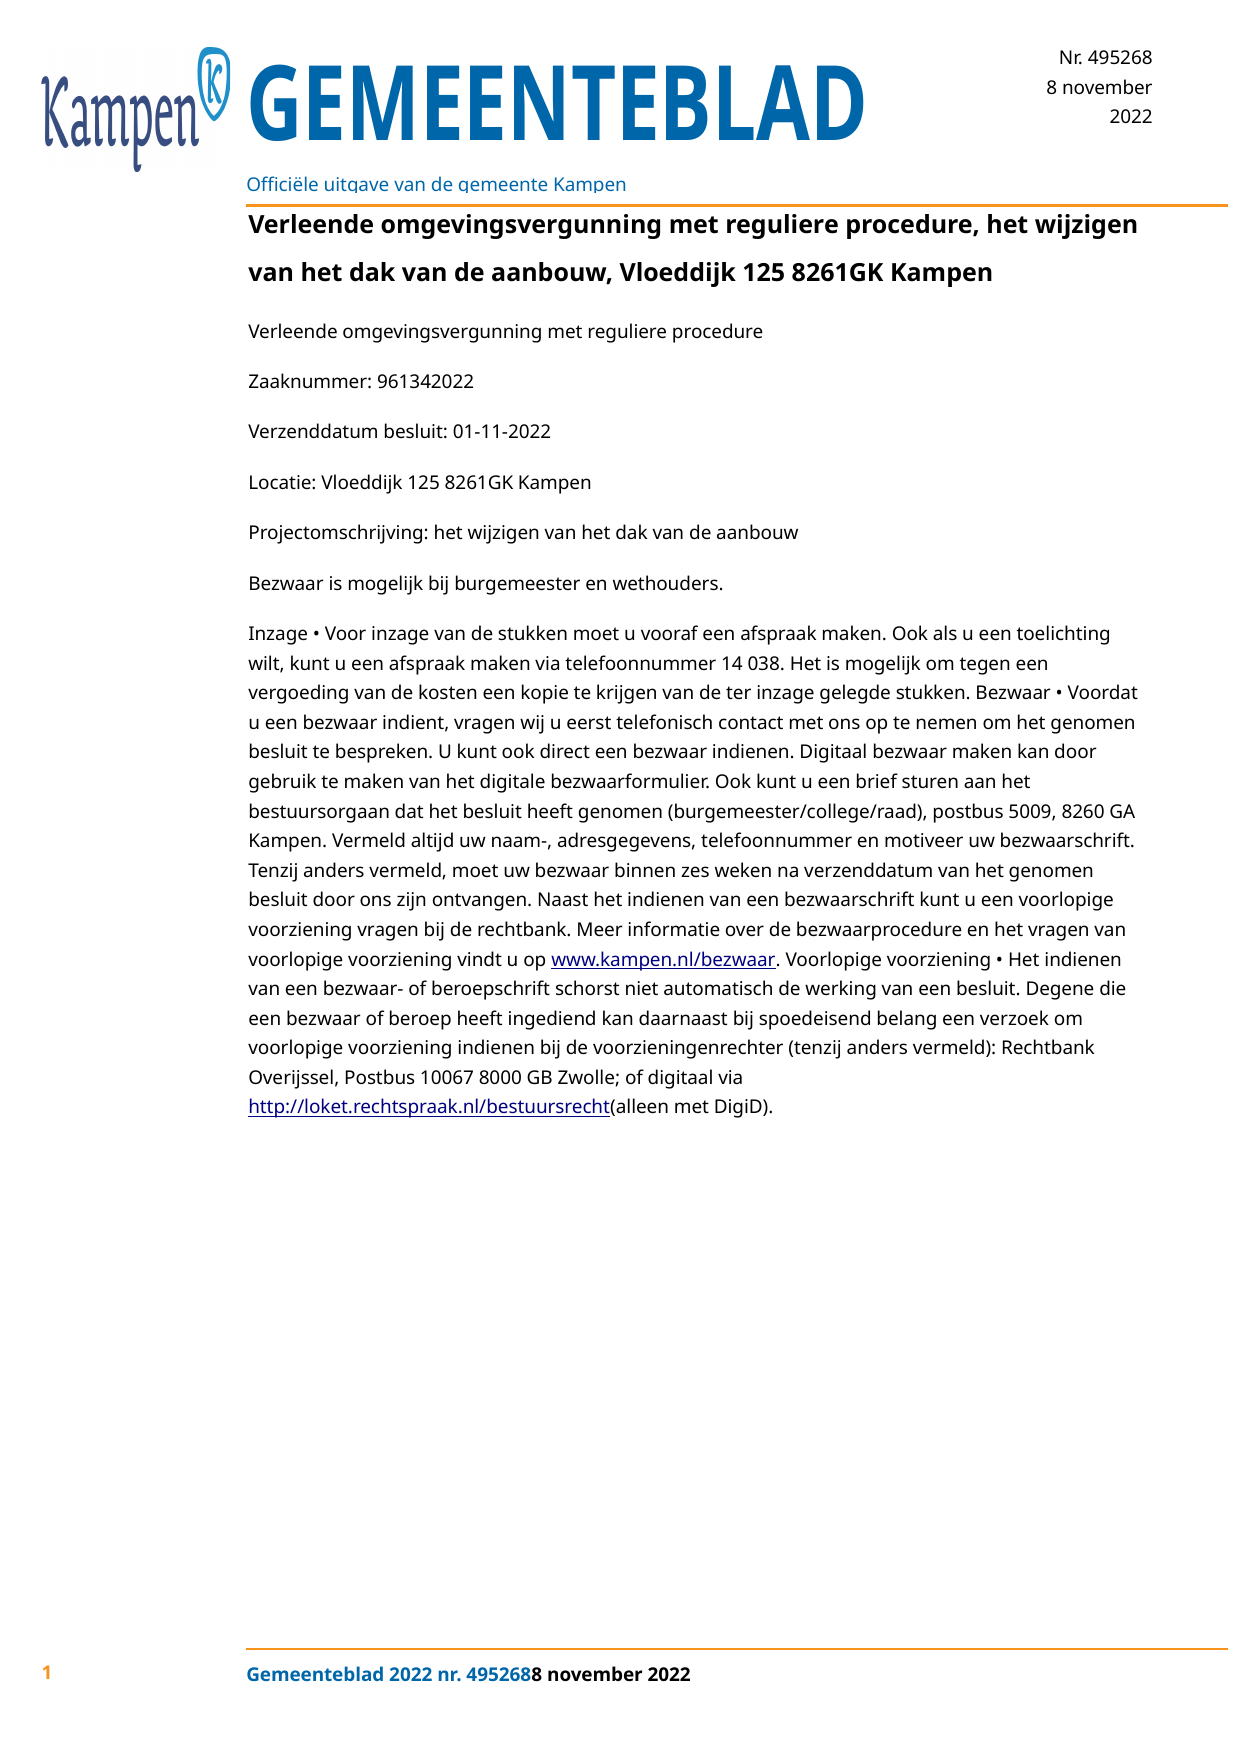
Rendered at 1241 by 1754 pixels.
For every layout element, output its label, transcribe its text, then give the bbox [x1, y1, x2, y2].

text Bezwaar is mogelijk bij burgemeester en wethouders. [248, 570, 1152, 596]
text Projectomschrijving: het wijzigen van het dak van de aanbouw [248, 519, 1152, 545]
text Zaaknummer: 961342022 [248, 368, 1152, 394]
text Inzage • Voor inzage van de stukken moet u vooraf een afspraak maken. Ook als u een toelichting wilt, kunt u een afspraak maken via telefoonnummer 14 038. Het is mogelijk om tegen een vergoeding van de kosten een kopie te krijgen van de ter inzage gelegde stukken. Bezwaar • Voordat u een bezwaar indient, vragen wij u eerst telefonisch contact met ons op te nemen om het genomen besluit te bespreken. U kunt ook direct een bezwaar indienen. Digitaal bezwaar maken kan door gebruik te maken van het digitale bezwaarformulier. Ook kunt u een brief sturen aan het bestuursorgaan dat het besluit heeft genomen (burgemeester/college/raad), postbus 5009, 8260 GA Kampen. Vermeld altijd uw naam-, adresgegevens, telefoonnummer en motiveer uw bezwaarschrift. Tenzij anders vermeld, moet uw bezwaar binnen zes weken na verzenddatum van het genomen besluit door ons zijn ontvangen. Naast het indienen van een bezwaarschrift kunt u een voorlopige voorziening vragen bij de rechtbank. Meer informatie over de bezwaarprocedure en het vragen van voorlopige voorziening vindt u op www.kampen.nl/bezwaar. Voorlopige voorziening • Het indienen van een bezwaar- of beroepschrift schorst niet automatisch de werking van een besluit. Degene die een bezwaar of beroep heeft ingediend kan daarnaast bij spoedeisend belang een verzoek om voorlopige voorziening indienen bij de voorzieningenrechter (tenzij anders vermeld): Rechtbank Overijssel, Postbus 10067 8000 GB Zwolle; of digitaal via http://loket.rechtspraak.nl/bestuursrecht(alleen met DigiD). [248, 620, 1152, 1119]
text Verzenddatum besluit: 01-11-2022 [248, 419, 1152, 444]
text Verleende omgevingsvergunning met reguliere procedure, het wijzigen van het dak van de aanbouw, Vloeddijk 125 8261GK Kampen [248, 207, 1152, 288]
text Locatie: Vloeddijk 125 8261GK Kampen [248, 469, 1152, 495]
text Verleende omgevingsvergunning met reguliere procedure [248, 318, 1152, 344]
picture [41, 47, 231, 172]
